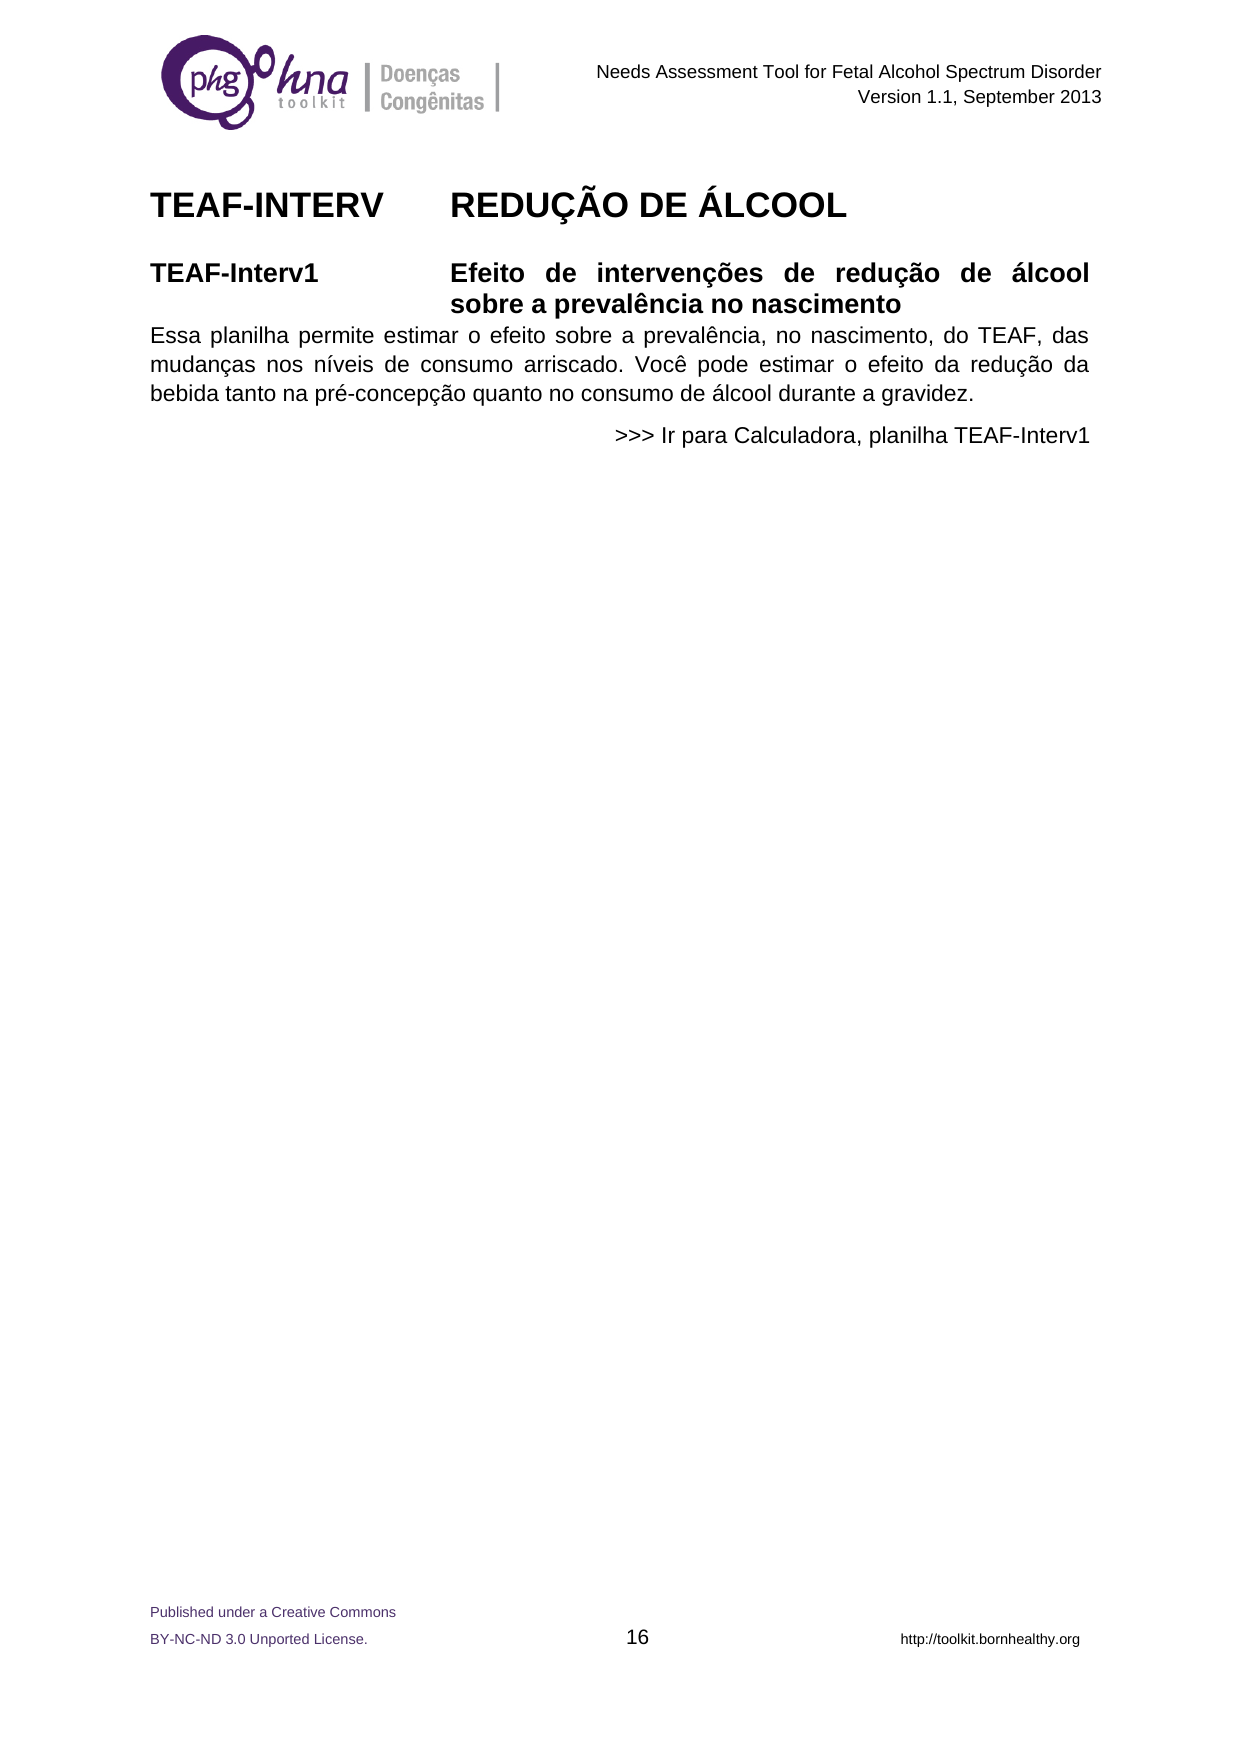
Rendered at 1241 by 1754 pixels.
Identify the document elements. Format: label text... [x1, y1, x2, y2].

subtitle TEAF-Interv1 Efeito de intervenções de redução de álcool sobre a prevalência no nascimento [150, 257, 1090, 319]
text Essa planilha permite estimar o efeito sobre a prevalência, no nascimento, do TEAF, das mudanças nos níveis de consumo arriscado. Você pode estimar o efeito da redução da bebida tanto na pré-concepção quanto no consumo de álcool durante a gravidez. [150, 319, 1090, 407]
subtitle TEAF-Interv REDUÇÃO DE ÁLCOOL [150, 185, 1090, 225]
text >>> Ir para Calculadora, planilha TEAF-Interv1 [525, 419, 1090, 448]
